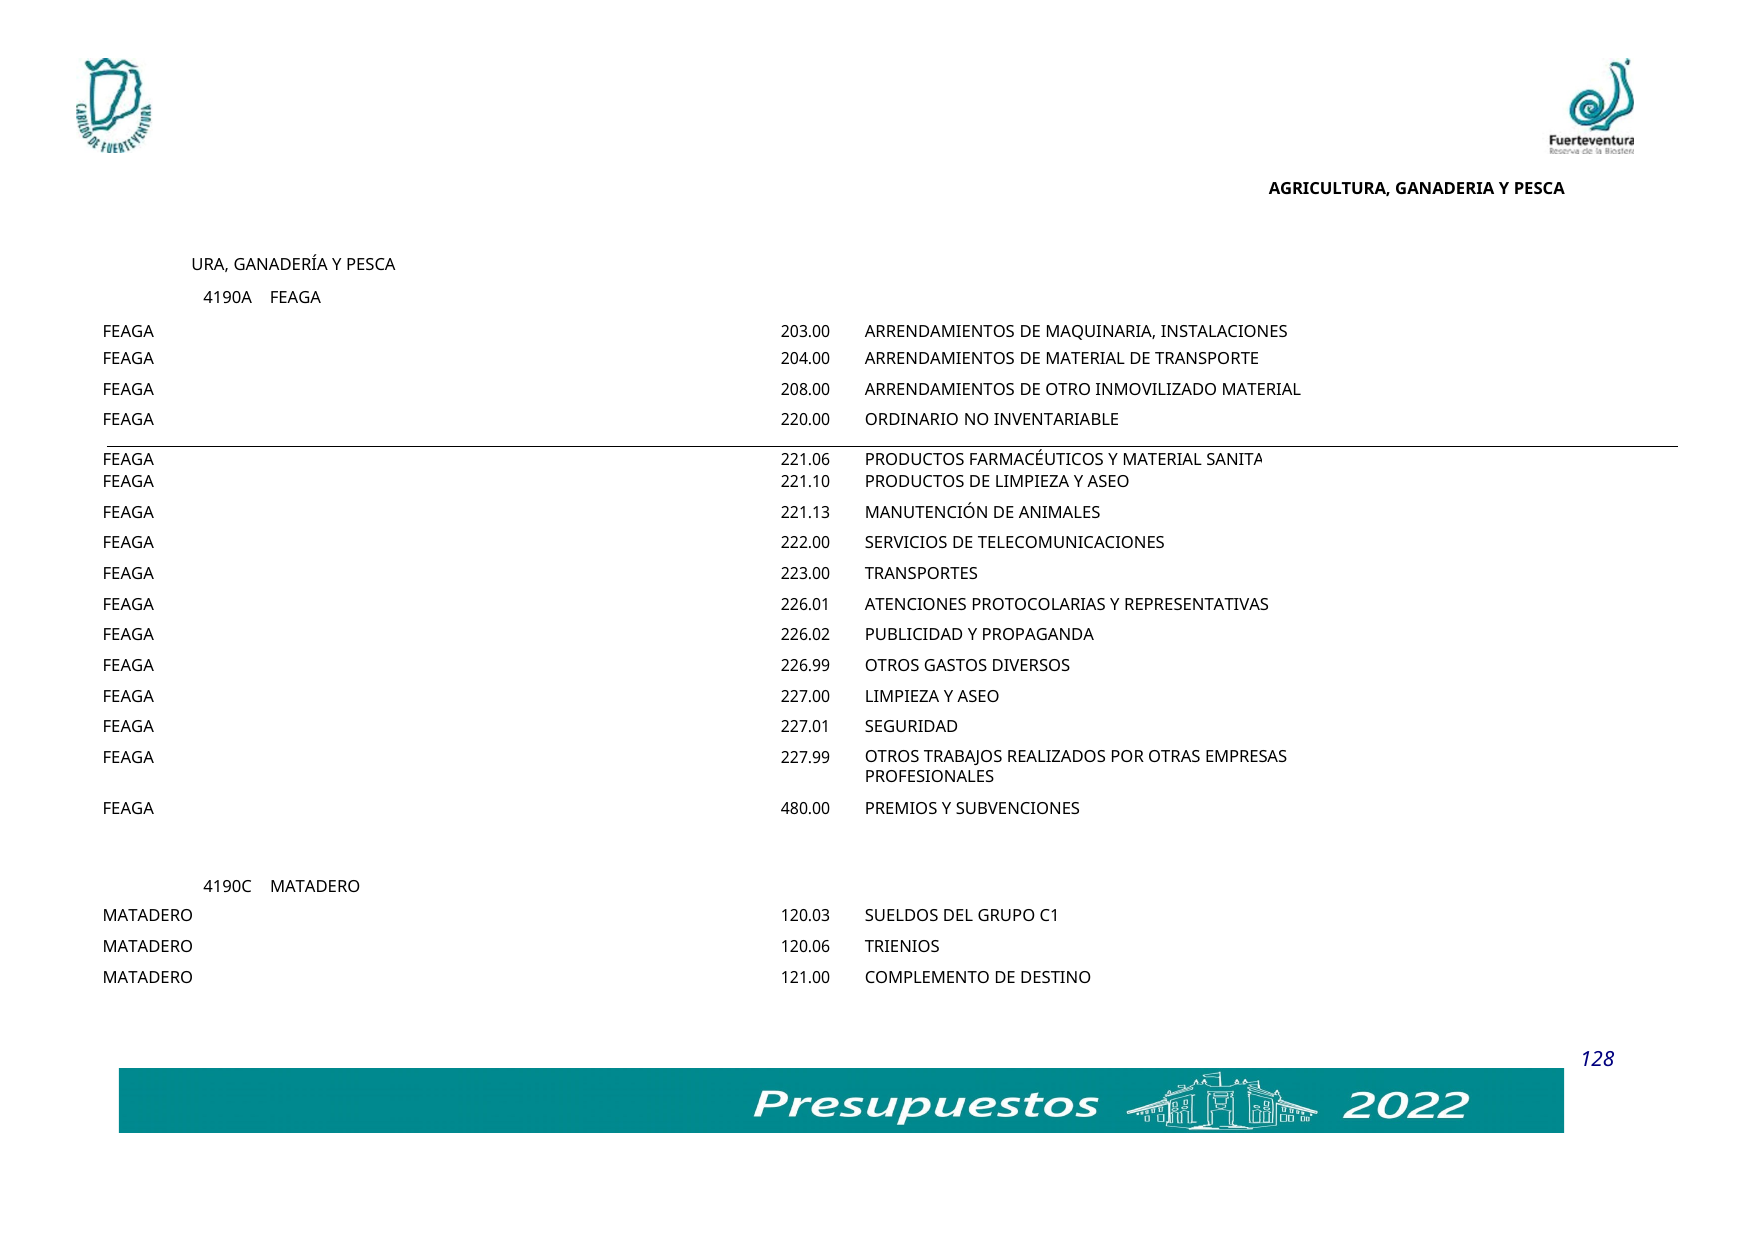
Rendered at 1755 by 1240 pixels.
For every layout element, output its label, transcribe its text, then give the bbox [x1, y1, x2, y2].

table_header 4190A [201, 279, 264, 342]
table_cell [264, 373, 568, 404]
table_cell [201, 650, 264, 680]
table_cell [264, 619, 568, 649]
table_cell [264, 742, 568, 792]
table_cell [847, 865, 1262, 900]
table_cell [97, 865, 201, 900]
table_cell COMPLEMENTO DE DESTINO [847, 961, 1262, 995]
table_cell [264, 558, 568, 588]
table_cell FEAGA [97, 465, 201, 496]
table_cell [201, 900, 264, 931]
table_cell FEAGA [97, 373, 201, 404]
table_cell [264, 793, 568, 826]
table_cell FEAGA [97, 496, 201, 527]
table_cell [264, 496, 568, 527]
table_cell FEAGA [97, 793, 201, 826]
table_cell 121.00 [568, 961, 847, 995]
table_cell FEAGA [97, 680, 201, 711]
table_cell [201, 588, 264, 619]
table_cell 223.00 [568, 558, 847, 588]
table_cell 4190C [201, 865, 264, 900]
table_cell PRODUCTOS DE LIMPIEZA Y ASEO [847, 465, 1262, 496]
table_cell [201, 465, 264, 496]
table_cell [201, 496, 264, 527]
table_cell OTROS TRABAJOS REALIZADOS POR OTRAS EMPRESAS Y PROFESIONALES [847, 742, 1262, 792]
table_cell TRIENIOS [847, 931, 1262, 961]
table_cell [264, 931, 568, 961]
table_cell [97, 826, 201, 865]
table_cell [201, 793, 264, 826]
table_cell 221.06 [568, 447, 847, 465]
table_cell [201, 619, 264, 649]
table_cell FEAGA [97, 711, 201, 742]
table_cell [201, 961, 264, 995]
table_cell TOTAL 4190A FEAGA [847, 826, 1262, 865]
table_header FEAGA [97, 279, 201, 342]
table_cell [264, 527, 568, 557]
table_cell SERVICIOS DE TELECOMUNICACIONES [847, 527, 1262, 557]
table_header FEAGA [264, 279, 568, 342]
table_cell ATENCIONES PROTOCOLARIAS Y REPRESENTATIVAS [847, 588, 1262, 619]
table_cell 221.10 [568, 465, 847, 496]
table_cell OTROS GASTOS DIVERSOS [847, 650, 1262, 680]
table_cell 204.00 [568, 343, 847, 373]
table_cell [201, 527, 264, 557]
table_cell 120.06 [568, 931, 847, 961]
table_cell [201, 742, 264, 792]
table_cell 208.00 [568, 373, 847, 404]
table_cell 227.01 [568, 711, 847, 742]
table_cell FEAGA [97, 435, 201, 465]
table_cell [264, 343, 568, 373]
table_cell FEAGA [97, 742, 201, 792]
table_cell MATADERO [97, 961, 201, 995]
table_cell [201, 558, 264, 588]
table_cell 222.00 [568, 527, 847, 557]
table_cell FEAGA [97, 343, 201, 373]
table_cell [201, 680, 264, 711]
table_cell 227.00 [568, 680, 847, 711]
table_cell [568, 826, 847, 865]
table_cell [264, 650, 568, 680]
table_cell FEAGA [97, 588, 201, 619]
table_header ARRENDAMIENTOS DE MAQUINARIA, INSTALACIONES Y UTILLAJE [847, 279, 1262, 342]
table_cell FEAGA [97, 558, 201, 588]
table_cell [201, 931, 264, 961]
table_cell [201, 826, 264, 865]
table_header 203.00 [568, 279, 847, 342]
table_cell 220.00 [568, 404, 847, 435]
table_cell [264, 961, 568, 995]
table_cell [264, 588, 568, 619]
table_cell 226.02 [568, 619, 847, 649]
text URA, GANADERÍA Y PESCA [191, 252, 1008, 275]
table_cell SEGURIDAD [847, 711, 1262, 742]
table_cell ARRENDAMIENTOS DE OTRO INMOVILIZADO MATERIAL [847, 373, 1262, 404]
table_cell [264, 900, 568, 931]
table_cell [201, 711, 264, 742]
table_cell [264, 447, 568, 465]
table_cell MATADERO [97, 931, 201, 961]
table_cell [568, 435, 847, 446]
table_cell 480.00 [568, 793, 847, 826]
table_cell 120.03 [568, 900, 847, 931]
table_cell LIMPIEZA Y ASEO [847, 680, 1262, 711]
table_cell [264, 404, 568, 435]
table_cell MATADERO [264, 865, 568, 900]
table_cell FEAGA [97, 650, 201, 680]
table_cell MANUTENCIÓN DE ANIMALES [847, 496, 1262, 527]
table_cell SUELDOS DEL GRUPO C1 [847, 900, 1262, 931]
table_cell MATADERO [97, 900, 201, 931]
table_cell [201, 404, 264, 435]
table_cell 221.13 [568, 496, 847, 527]
table_cell FEAGA [97, 527, 201, 557]
table_cell PUBLICIDAD Y PROPAGANDA [847, 619, 1262, 649]
table_cell [568, 865, 847, 900]
table_cell [201, 435, 264, 446]
table_cell FEAGA [97, 404, 201, 435]
table_cell ORDINARIO NO INVENTARIABLE [847, 404, 1262, 435]
table_cell PRODUCTOS FARMACÉUTICOS Y MATERIAL SANITARIO [847, 435, 1262, 446]
table_cell [264, 711, 568, 742]
table_cell PREMIOS Y SUBVENCIONES [847, 793, 1262, 826]
table_cell [201, 447, 264, 465]
table_cell [201, 373, 264, 404]
table_cell PRODUCTOS FARMACÉUTICOS Y MATERIAL SANITARIO [847, 447, 1262, 465]
table_cell [264, 465, 568, 496]
table_cell [201, 343, 264, 373]
table_cell 227.99 [568, 742, 847, 792]
table_cell 226.99 [568, 650, 847, 680]
table_cell 226.01 [568, 588, 847, 619]
table_cell ARRENDAMIENTOS DE MATERIAL DE TRANSPORTE [847, 343, 1262, 373]
table_cell [264, 680, 568, 711]
table_cell FEAGA [97, 619, 201, 649]
table_cell [264, 826, 568, 865]
table_cell TRANSPORTES [847, 558, 1262, 588]
table_cell [264, 435, 568, 446]
